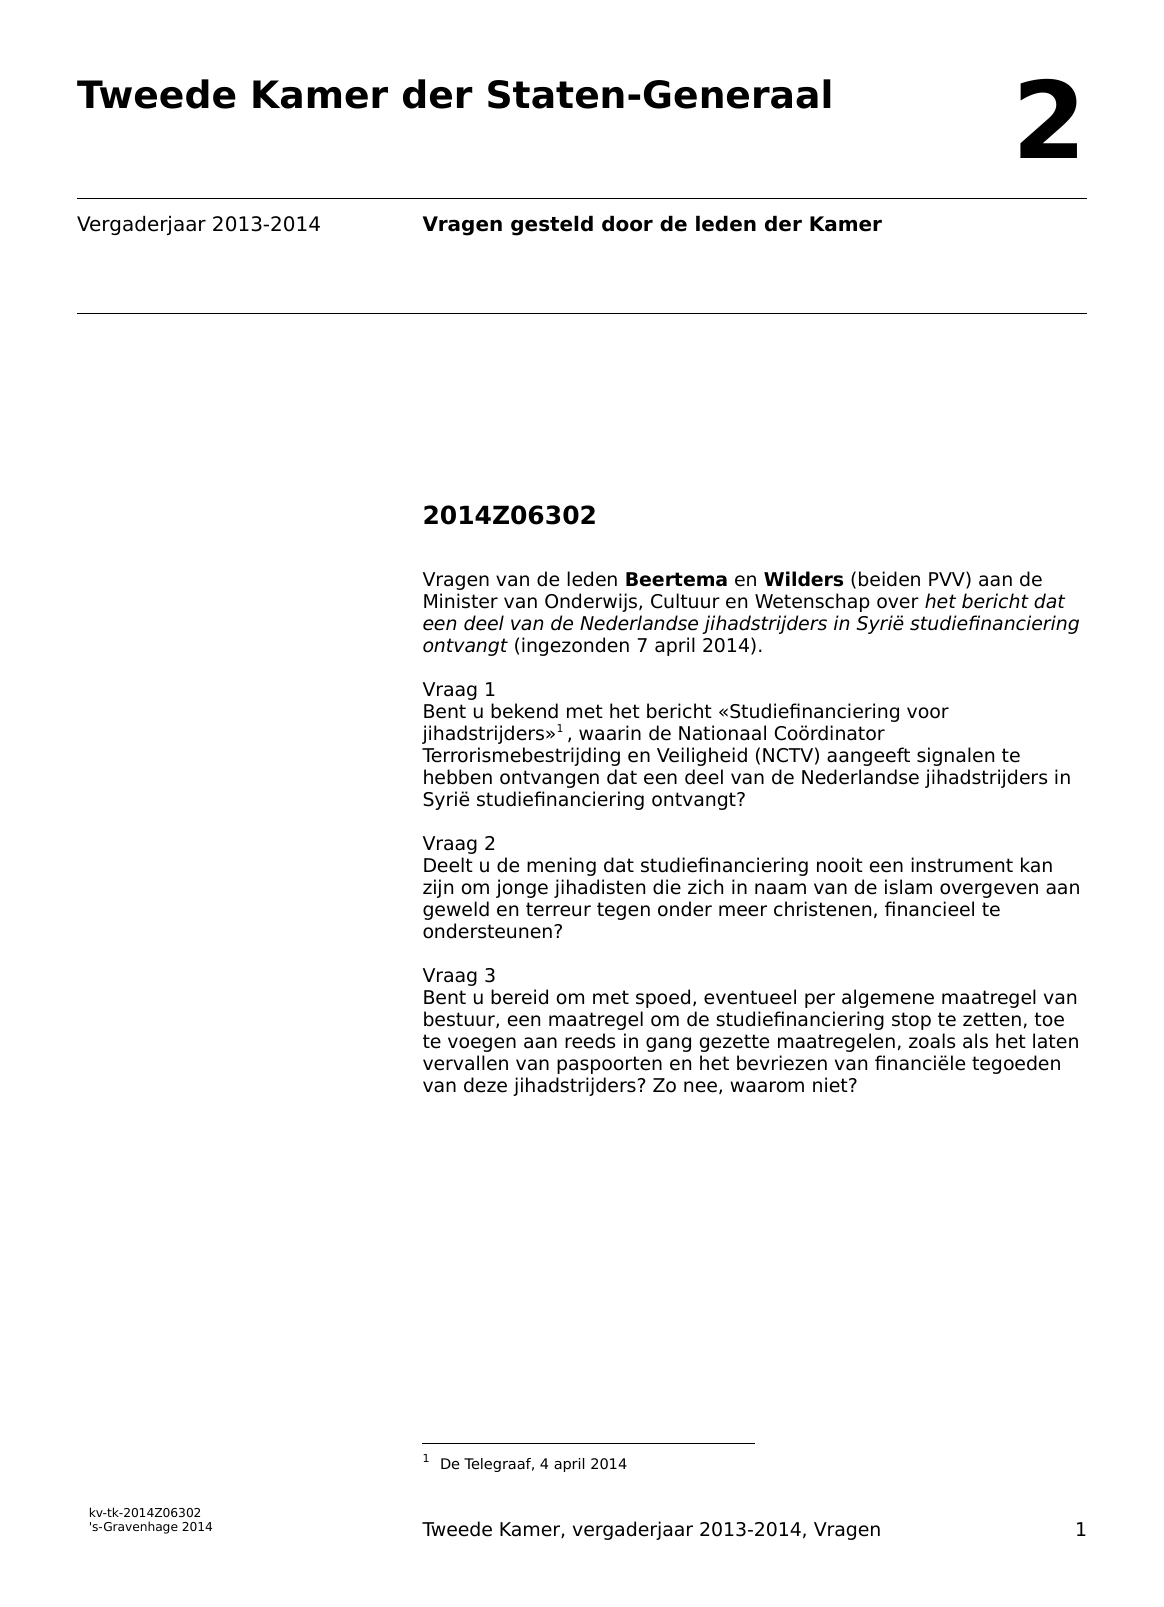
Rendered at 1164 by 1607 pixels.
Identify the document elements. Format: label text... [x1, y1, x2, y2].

table_cell Vergaderjaar 2013-2014 [77, 199, 422, 313]
text De Telegraaf, 4 april 2014 [422, 1452, 1087, 1474]
text kv-tk-2014Z06302 [88, 1506, 323, 1520]
text Vraag 2 [422, 833, 1087, 855]
text 2014Z06302 [422, 501, 1087, 531]
table_header 2 [886, 59, 1087, 198]
text Vraag 3 [422, 965, 1087, 987]
table_header Tweede Kamer der Staten-Generaal [77, 59, 886, 198]
text Vragen van de leden Beertema en Wilders (beiden PVV) aan de Minister van Onderwijs, Cultuur en Wetenschap over het bericht dat een deel van de Nederlandse jihadstrijders in Syrië studiefinanciering ontvangt (ingezonden 7 april 2014). [422, 569, 1087, 657]
text Vraag 1 [422, 679, 1087, 701]
text Bent u bekend met het bericht «Studiefinanciering voor jihadstrijders», waarin de Nationaal Coördinator Terrorismebestrijding en Veiligheid (NCTV) aangeeft signalen te hebben ontvangen dat een deel van de Nederlandse jihadstrijders in Syrië studiefinanciering ontvangt? [422, 701, 1087, 811]
text Deelt u de mening dat studiefinanciering nooit een instrument kan zijn om jonge jihadisten die zich in naam van de islam overgeven aan geweld en terreur tegen onder meer christenen, financieel te ondersteunen? [422, 855, 1087, 943]
text 's-Gravenhage 2014 [88, 1520, 323, 1534]
text Bent u bereid om met spoed, eventueel per algemene maatregel van bestuur, een maatregel om de studiefinanciering stop te zetten, toe te voegen aan reeds in gang gezette maatregelen, zoals als het laten vervallen van paspoorten en het bevriezen van financiële tegoeden van deze jihadstrijders? Zo nee, waarom niet? [422, 987, 1087, 1097]
table_cell Vragen gesteld door de leden der Kamer [422, 199, 1087, 313]
